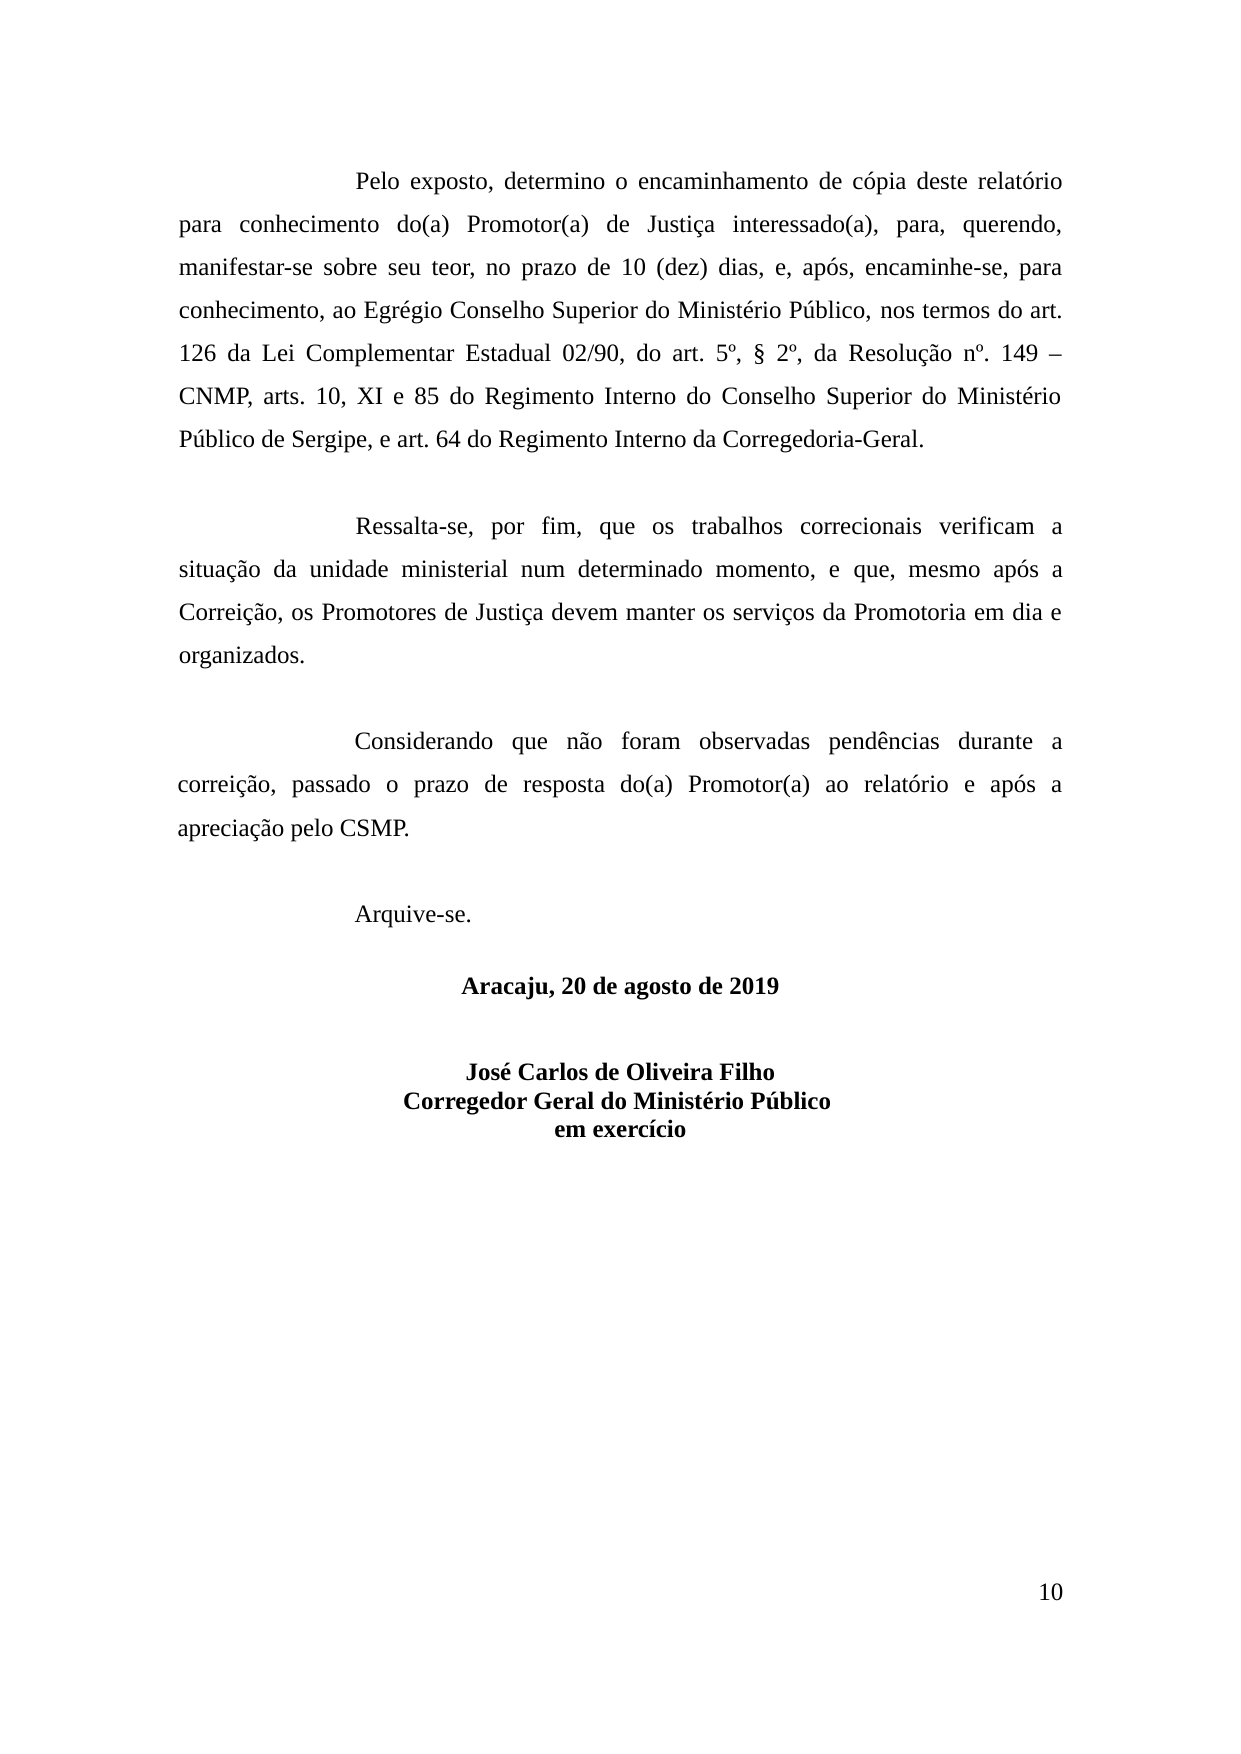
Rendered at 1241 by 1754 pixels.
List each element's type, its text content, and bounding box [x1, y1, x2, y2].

text em exercício [177, 1114, 1063, 1143]
text Aracaju, 20 de agosto de 2019 [177, 971, 1063, 999]
text José Carlos de Oliveira Filho [177, 1057, 1063, 1086]
text Pelo exposto, determino o encaminhamento de cópia deste relatório para conhecimento do(a) Promotor(a) de Justiça interessado(a), para, querendo, manifestar-se sobre seu teor, no prazo de 10 (dez) dias, e, após, encaminhe-se, para conhecimento, ao Egrégio Conselho Superior do Ministério Público, nos termos do art. 126 da Lei Complementar Estadual 02/90, do art. 5º, § 2º, da Resolução nº. 149 – CNMP, arts. 10, XI e 85 do Regimento Interno do Conselho Superior do Ministério Público de Sergipe, e art. 64 do Regimento Interno da Corregedoria-Geral. [179, 166, 1063, 453]
text Ressalta-se, por fim, que os trabalhos correcionais verificam a situação da unidade ministerial num determinado momento, e que, mesmo após a Correição, os Promotores de Justiça devem manter os serviços da Promotoria em dia e organizados. [179, 511, 1063, 669]
text Corregedor Geral do Ministério Público [177, 1086, 1063, 1114]
text Arquive-se. [177, 899, 1063, 928]
text Considerando que não foram observadas pendências durante a correição, passado o prazo de resposta do(a) Promotor(a) ao relatório e após a apreciação pelo CSMP. [177, 726, 1063, 841]
